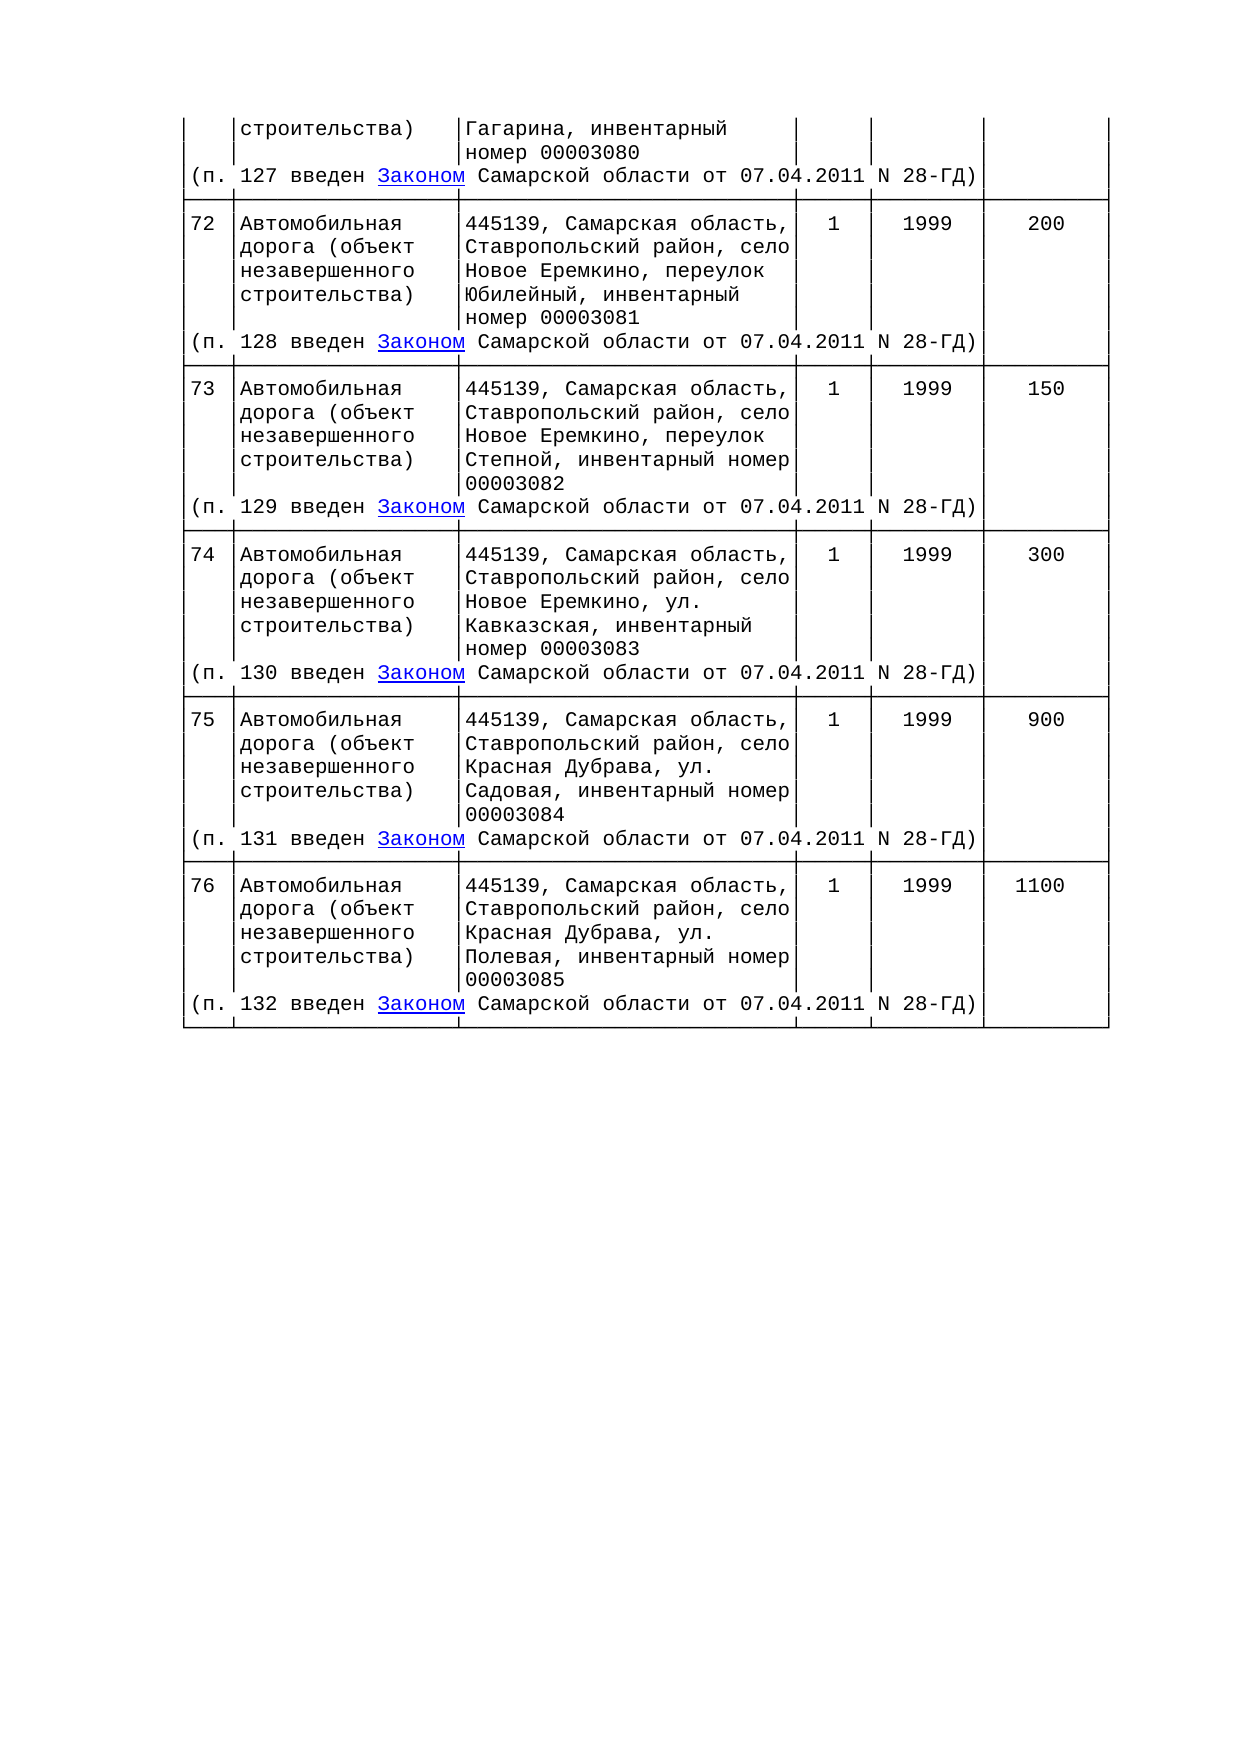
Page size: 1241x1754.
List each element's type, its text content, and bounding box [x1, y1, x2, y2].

text │ │дорога (объект │Ставропольский район, село│ │ │ │ [184, 402, 233, 426]
text │ │дорога (объект │Ставропольский район, село│ │ │ │ [459, 733, 796, 757]
text │ │ │номер 00003080 │ │ │ │ [1109, 142, 1152, 165]
text │ │строительства) │Полевая, инвентарный номер│ │ │ │ [797, 946, 871, 969]
text │ │дорога (объект │Ставропольский район, село│ │ │ │ [177, 567, 1152, 591]
text │ │строительства) │Юбилейный, инвентарный │ │ │ │ [984, 284, 1108, 307]
text │ │ │номер 00003080 │ │ │ │ [797, 142, 871, 165]
text │ │ │номер 00003080 │ │ │ │ [872, 142, 983, 165]
text │ │строительства) │Полевая, инвентарный номер│ │ │ │ [234, 946, 458, 969]
text │ │строительства) │Степной, инвентарный номер│ │ │ │ [177, 449, 1152, 473]
text │(п. 131 введен Законом Самарской области от 07.04.2011 N 28-ГД)│ │ [177, 827, 1152, 851]
text │ │дорога (объект │Ставропольский район, село│ │ │ │ [459, 402, 796, 426]
text │ │дорога (объект │Ставропольский район, село│ │ │ │ [797, 733, 871, 757]
text │72 │Автомобильная │445139, Самарская область,│ 1 │ 1999 │ 200 │ [872, 213, 983, 236]
text │ │дорога (объект │Ставропольский район, село│ │ │ │ [177, 898, 1152, 922]
text │ │дорога (объект │Ставропольский район, село│ │ │ │ [984, 733, 1108, 757]
text │76 │Автомобильная │445139, Самарская область,│ 1 │ 1999 │ 1100 │ [234, 875, 458, 898]
text │ │ │номер 00003080 │ │ │ │ [184, 142, 233, 165]
text └───┴─────────────────┴──────────────────────────┴─────┴────────┴─────────┘ [177, 1017, 1152, 1040]
text │ │ │00003084 │ │ │ │ [797, 804, 871, 827]
text ├───┼─────────────────┼──────────────────────────┼─────┼────────┼─────────┤ [177, 354, 1152, 378]
text │ │ │00003084 │ │ │ │ [984, 804, 1108, 827]
text │ │строительства) │Кавказская, инвентарный │ │ │ │ [184, 615, 233, 638]
text │ │ │00003084 │ │ │ │ [872, 804, 983, 827]
text │ │дорога (объект │Ставропольский район, село│ │ │ │ [234, 733, 458, 757]
text │ │ │00003082 │ │ │ │ [234, 473, 458, 496]
text │ │ │00003084 │ │ │ │ [459, 804, 796, 827]
text │ │ │номер 00003080 │ │ │ │ [984, 142, 1108, 165]
text │ │строительства) │Юбилейный, инвентарный │ │ │ │ [872, 284, 983, 307]
text │ │ │00003084 │ │ │ │ [1109, 804, 1152, 827]
text ├───┼─────────────────┼──────────────────────────┼─────┼────────┼─────────┤ [177, 851, 1152, 875]
text │(п. 127 введен Законом Самарской области от 07.04.2011 N 28-ГД)│ │ [177, 165, 1152, 189]
text │ │дорога (объект │Ставропольский район, село│ │ │ │ [234, 402, 458, 426]
text │ │строительства) │Полевая, инвентарный номер│ │ │ │ [184, 946, 233, 969]
text │ │ │00003082 │ │ │ │ [984, 473, 1108, 496]
text │ │незавершенного │Красная Дубрава, ул. │ │ │ │ [177, 922, 1152, 946]
text │ │дорога (объект │Ставропольский район, село│ │ │ │ [797, 402, 871, 426]
text │ │ │00003082 │ │ │ │ [459, 473, 796, 496]
text │(п. 128 введен Законом Самарской области от 07.04.2011 N 28-ГД)│ │ [184, 331, 983, 354]
text │ │ │номер 00003081 │ │ │ │ [177, 307, 1152, 331]
text │72 │Автомобильная │445139, Самарская область,│ 1 │ 1999 │ 200 │ [234, 213, 458, 236]
text │ │дорога (объект │Ставропольский район, село│ │ │ │ [177, 236, 1152, 260]
text │ │ │номер 00003083 │ │ │ │ [177, 638, 1152, 662]
text │ │строительства) │Полевая, инвентарный номер│ │ │ │ [872, 946, 983, 969]
text │ │строительства) │Кавказская, инвентарный │ │ │ │ [797, 615, 871, 638]
text │ │дорога (объект │Ставропольский район, село│ │ │ │ [184, 733, 233, 757]
text │ │строительства) │Кавказская, инвентарный │ │ │ │ [872, 615, 983, 638]
text │76 │Автомобильная │445139, Самарская область,│ 1 │ 1999 │ 1100 │ [459, 875, 796, 898]
text │72 │Автомобильная │445139, Самарская область,│ 1 │ 1999 │ 200 │ [797, 213, 871, 236]
text │ │незавершенного │Красная Дубрава, ул. │ │ │ │ [177, 757, 1152, 780]
text │ │строительства) │Юбилейный, инвентарный │ │ │ │ [1109, 284, 1152, 307]
text │ │незавершенного │Новое Еремкино, ул. │ │ │ │ [177, 591, 1152, 615]
text │ │строительства) │Кавказская, инвентарный │ │ │ │ [984, 615, 1108, 638]
text │76 │Автомобильная │445139, Самарская область,│ 1 │ 1999 │ 1100 │ [872, 875, 983, 898]
text │74 │Автомобильная │445139, Самарская область,│ 1 │ 1999 │ 300 │ [234, 544, 458, 567]
text │ │строительства) │Гагарина, инвентарный │ │ │ │ [177, 118, 1152, 142]
text │(п. 130 введен Законом Самарской области от 07.04.2011 N 28-ГД)│ │ [177, 662, 1152, 686]
text │72 │Автомобильная │445139, Самарская область,│ 1 │ 1999 │ 200 │ [459, 213, 796, 236]
text │ │строительства) │Юбилейный, инвентарный │ │ │ │ [459, 284, 796, 307]
text ├───┼─────────────────┼──────────────────────────┼─────┼────────┼─────────┤ [459, 686, 796, 696]
text ├───┼─────────────────┼──────────────────────────┼─────┼────────┼─────────┤ [177, 189, 1152, 213]
text │ │ │00003084 │ │ │ │ [184, 804, 233, 827]
text │ │ │00003082 │ │ │ │ [1109, 473, 1152, 496]
text │(п. 132 введен Законом Самарской области от 07.04.2011 N 28-ГД)│ │ [177, 993, 1152, 1017]
text │76 │Автомобильная │445139, Самарская область,│ 1 │ 1999 │ 1100 │ [797, 875, 871, 898]
text │ │ │00003082 │ │ │ │ [797, 473, 871, 496]
text │ │ │00003082 │ │ │ │ [872, 473, 983, 496]
text │74 │Автомобильная │445139, Самарская область,│ 1 │ 1999 │ 300 │ [872, 544, 983, 567]
text │ │строительства) │Кавказская, инвентарный │ │ │ │ [459, 615, 796, 638]
text │(п. 128 введен Законом Самарской области от 07.04.2011 N 28-ГД)│ │ [984, 331, 1108, 354]
text │ │незавершенного │Новое Еремкино, переулок │ │ │ │ [177, 426, 1152, 449]
text │74 │Автомобильная │445139, Самарская область,│ 1 │ 1999 │ 300 │ [459, 544, 796, 567]
text │72 │Автомобильная │445139, Самарская область,│ 1 │ 1999 │ 200 │ [984, 213, 1108, 236]
text │ │ │номер 00003080 │ │ │ │ [459, 142, 796, 165]
text │ │строительства) │Полевая, инвентарный номер│ │ │ │ [459, 946, 796, 969]
text ├───┼─────────────────┼──────────────────────────┼─────┼────────┼─────────┤ [459, 697, 796, 709]
text ├───┼─────────────────┼──────────────────────────┼─────┼────────┼─────────┤ [177, 520, 1152, 544]
text │ │дорога (объект │Ставропольский район, село│ │ │ │ [984, 402, 1108, 426]
text ├───┼─────────────────┼──────────────────────────┼─────┼────────┼─────────┤ [234, 686, 458, 696]
text │ │дорога (объект │Ставропольский район, село│ │ │ │ [872, 733, 983, 757]
text │ │незавершенного │Новое Еремкино, переулок │ │ │ │ [177, 260, 1152, 284]
text │ │строительства) │Юбилейный, инвентарный │ │ │ │ [184, 284, 233, 307]
text │ │строительства) │Юбилейный, инвентарный │ │ │ │ [234, 284, 458, 307]
text │ │строительства) │Полевая, инвентарный номер│ │ │ │ [984, 946, 1108, 969]
text │75 │Автомобильная │445139, Самарская область,│ 1 │ 1999 │ 900 │ [177, 709, 1152, 733]
text │ │строительства) │Садовая, инвентарный номер│ │ │ │ [177, 780, 1152, 804]
text │74 │Автомобильная │445139, Самарская область,│ 1 │ 1999 │ 300 │ [797, 544, 871, 567]
text │ │строительства) │Кавказская, инвентарный │ │ │ │ [234, 615, 458, 638]
text │ │строительства) │Юбилейный, инвентарный │ │ │ │ [797, 284, 871, 307]
text │ │ │00003082 │ │ │ │ [184, 473, 233, 496]
text │ │ │номер 00003080 │ │ │ │ [234, 142, 458, 165]
text ├───┼─────────────────┼──────────────────────────┼─────┼────────┼─────────┤ [234, 697, 458, 709]
text │ │дорога (объект │Ставропольский район, село│ │ │ │ [872, 402, 983, 426]
text │(п. 129 введен Законом Самарской области от 07.04.2011 N 28-ГД)│ │ [177, 496, 1152, 520]
text │76 │Автомобильная │445139, Самарская область,│ 1 │ 1999 │ 1100 │ [984, 875, 1108, 898]
text │ │ │00003085 │ │ │ │ [177, 969, 1152, 993]
text │ │ │00003084 │ │ │ │ [234, 804, 458, 827]
text │73 │Автомобильная │445139, Самарская область,│ 1 │ 1999 │ 150 │ [177, 378, 1152, 402]
text │74 │Автомобильная │445139, Самарская область,│ 1 │ 1999 │ 300 │ [984, 544, 1108, 567]
